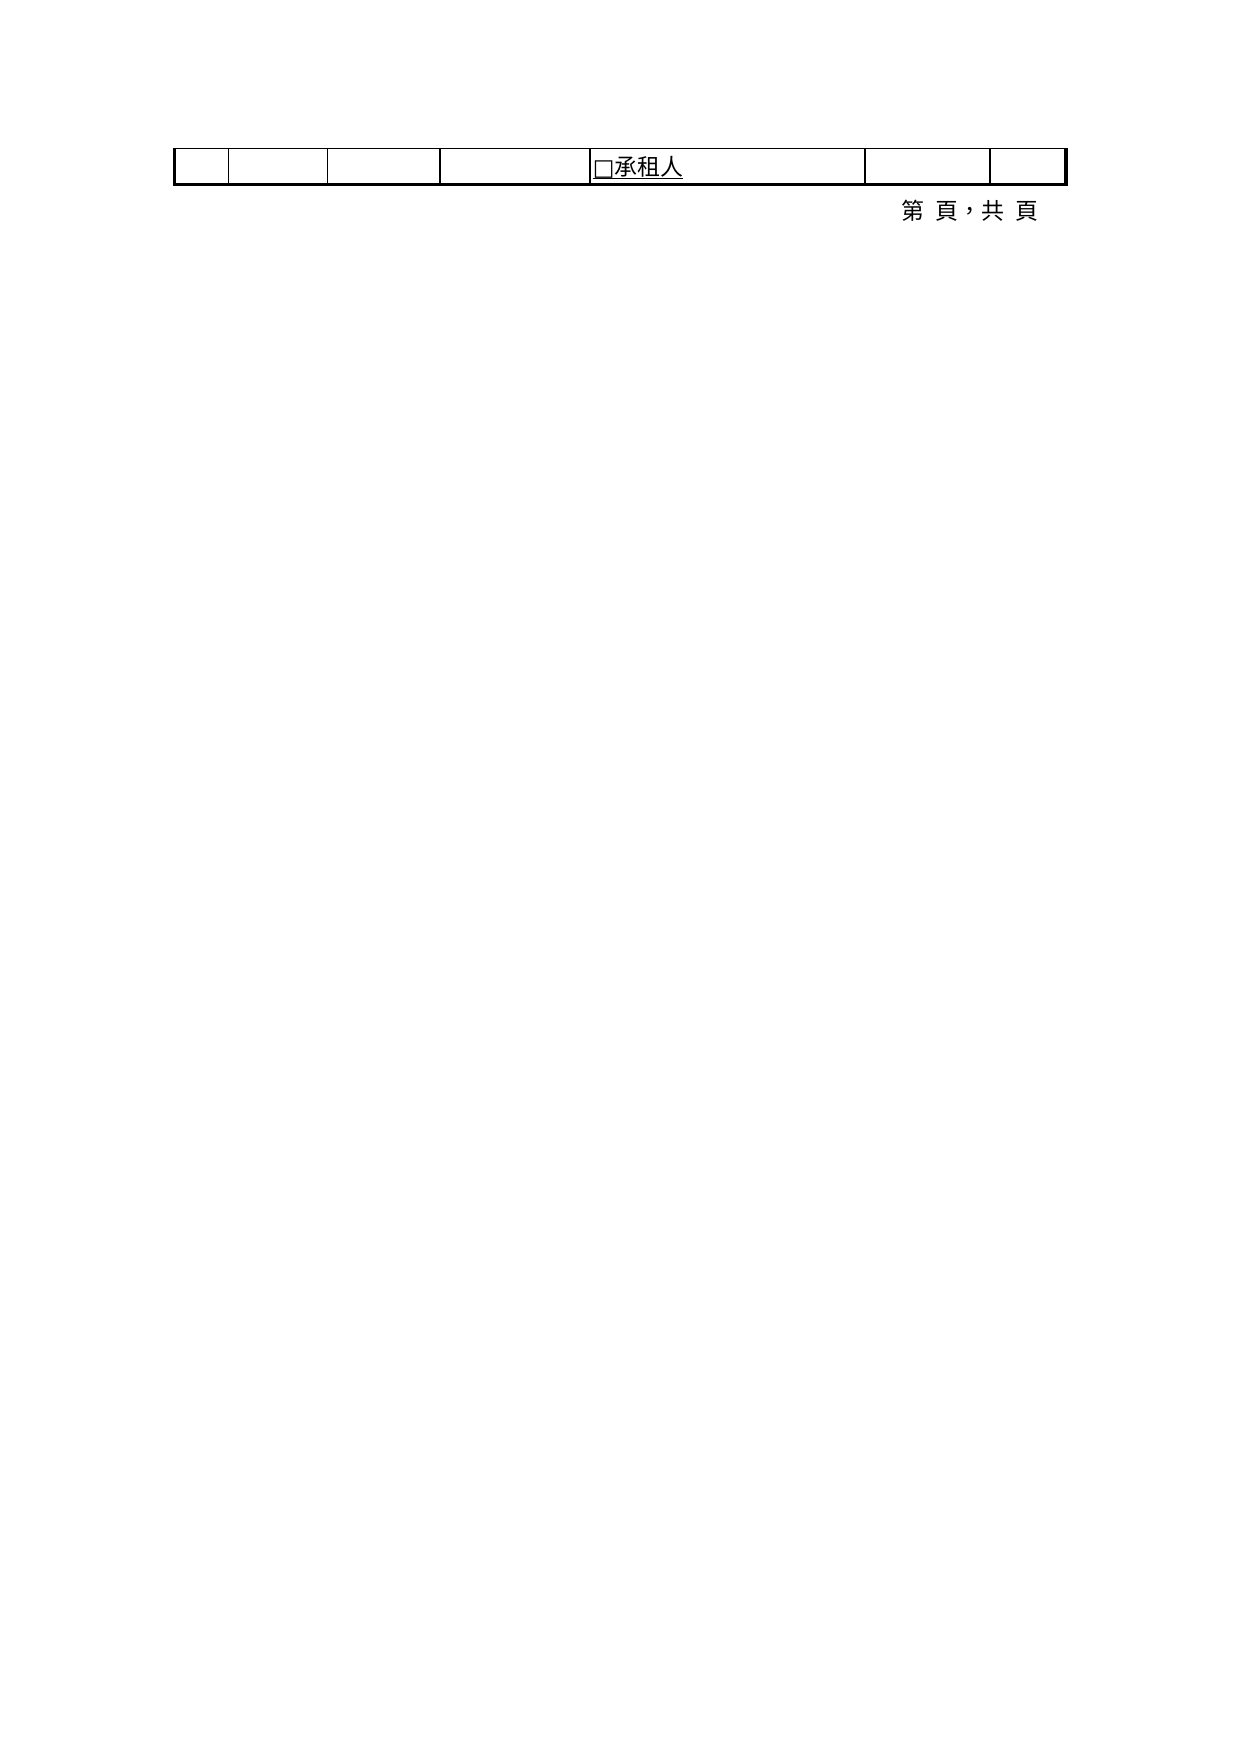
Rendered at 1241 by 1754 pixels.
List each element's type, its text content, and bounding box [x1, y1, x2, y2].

text 第 頁，共 頁 [177, 193, 1038, 226]
table_cell [229, 149, 327, 183]
table_cell [441, 149, 589, 183]
table_cell □承租人 [591, 149, 864, 183]
table_cell [328, 149, 439, 183]
table_cell [176, 149, 228, 183]
table_cell [866, 149, 989, 183]
table_cell [991, 149, 1064, 183]
